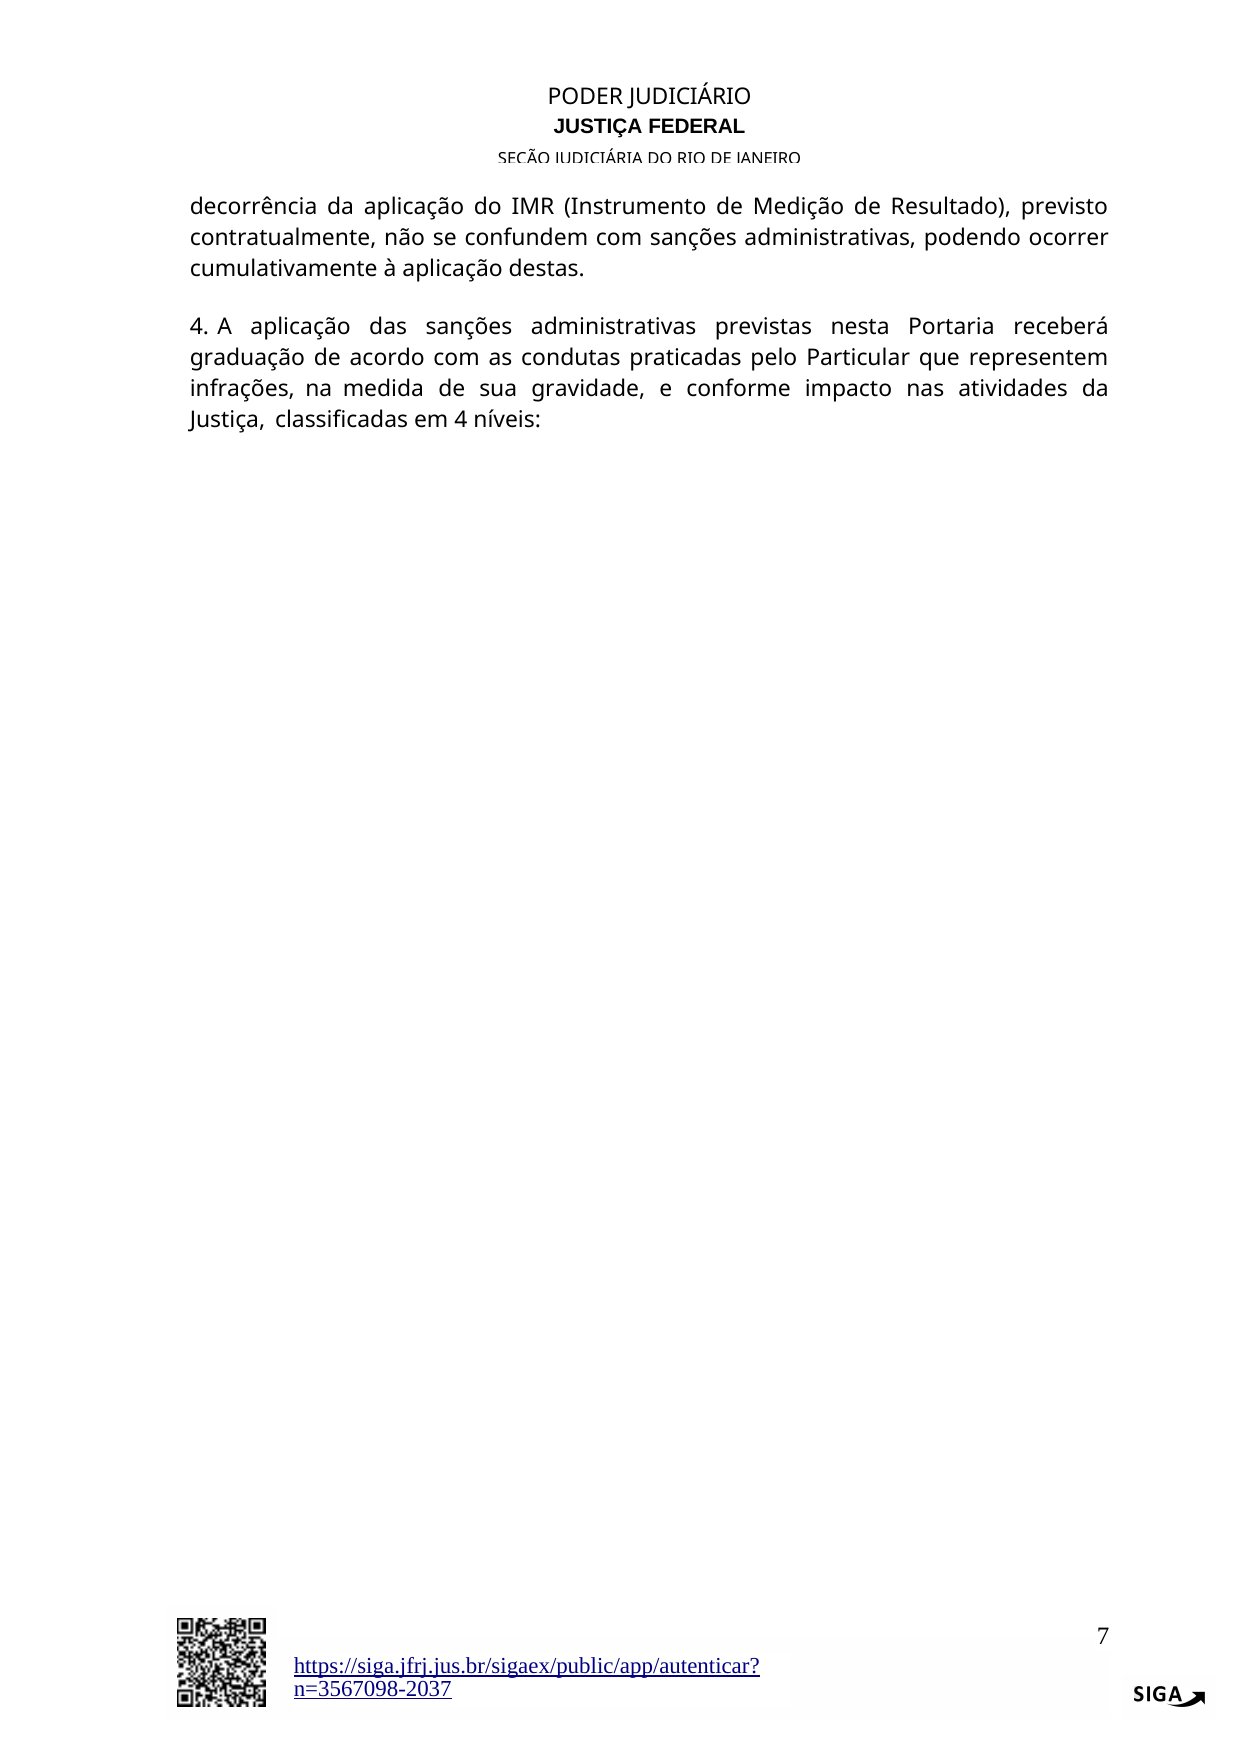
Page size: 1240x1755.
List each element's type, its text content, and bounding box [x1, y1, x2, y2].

list A aplicação das sanções administrativas previstas nesta Portaria receberá graduação de acordo com as condutas praticadas pelo Particular que representem infrações, na medida de sua gravidade, e conforme impacto nas atividades da Justiça, classificadas em 4 níveis: [189, 310, 1109, 435]
list decorrência da aplicação do IMR (Instrumento de Medição de Resultado), previsto contratualmente, não se confundem com sanções administrativas, podendo ocorrer cumulativamente à aplicação destas. [189, 190, 1109, 284]
